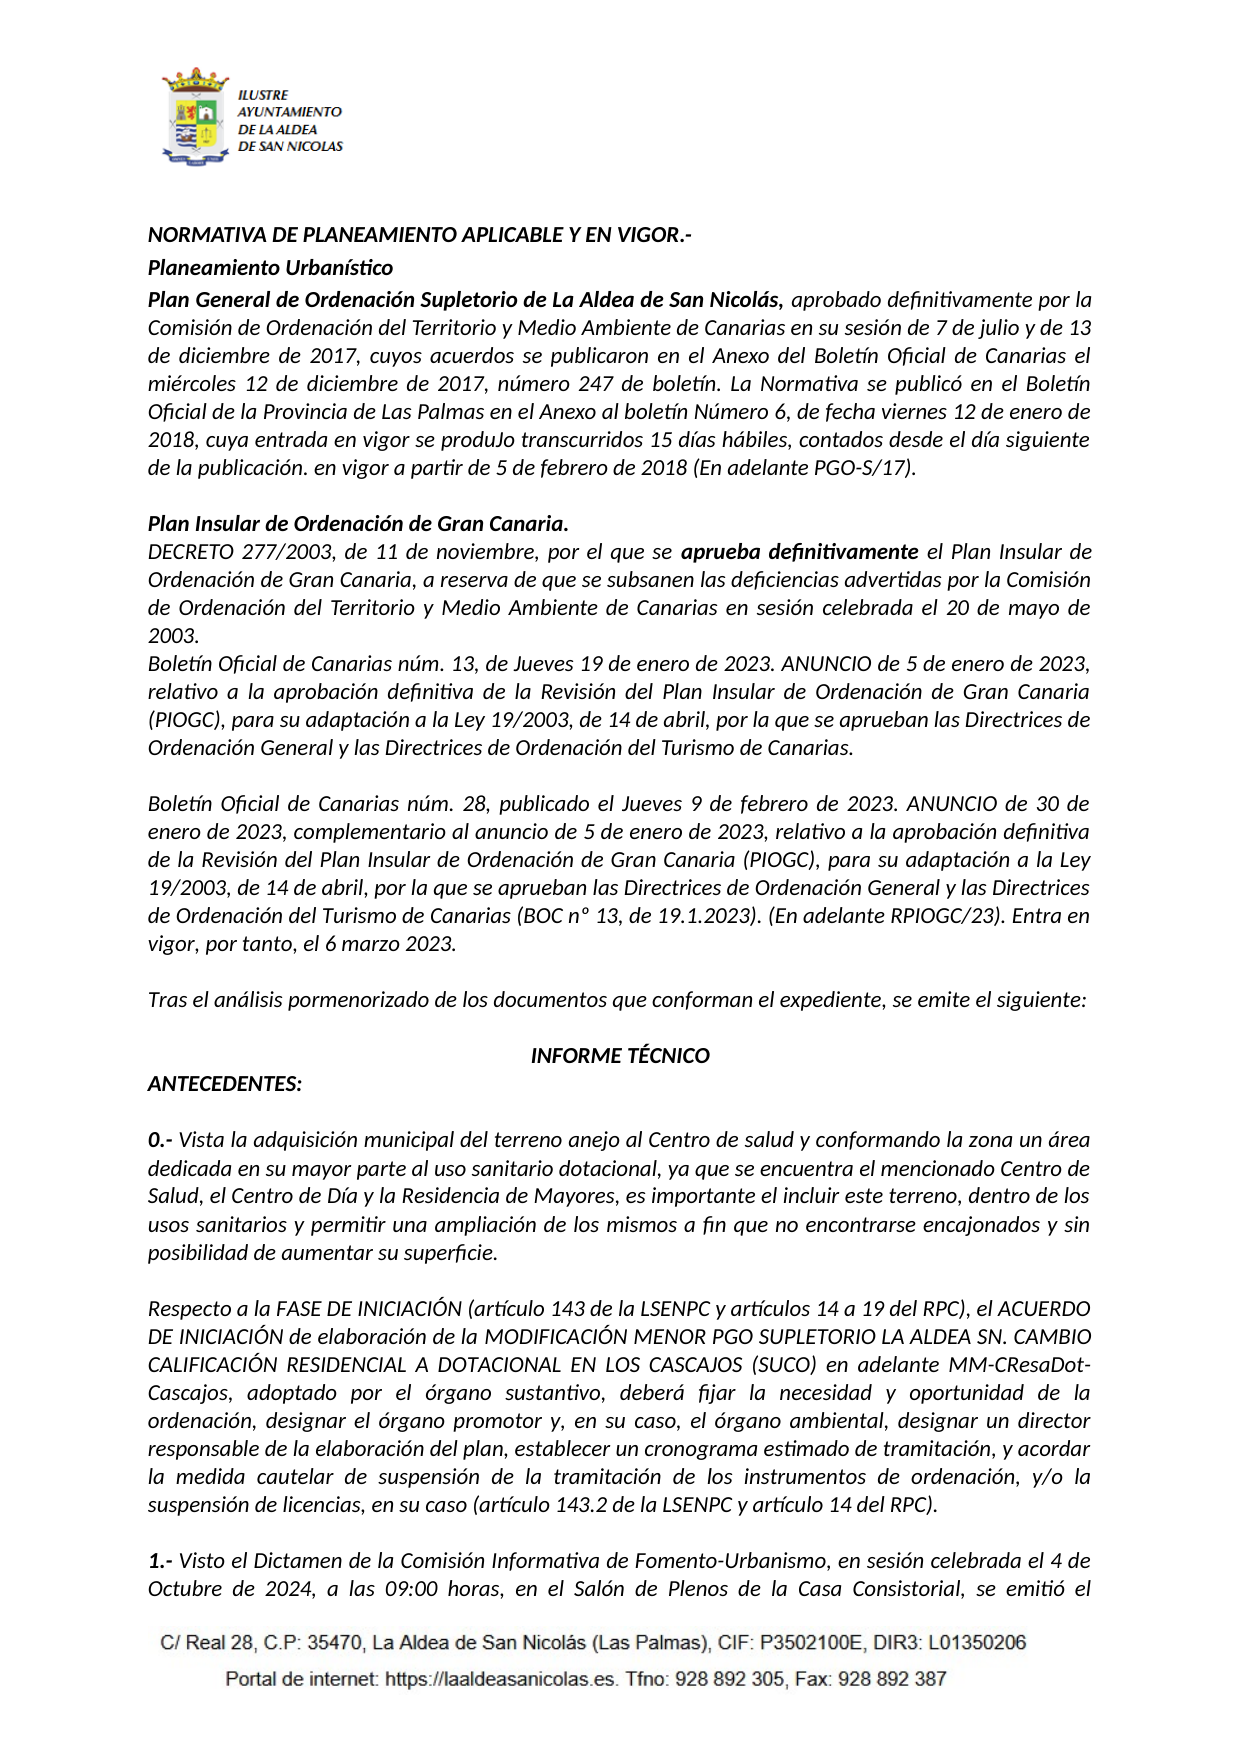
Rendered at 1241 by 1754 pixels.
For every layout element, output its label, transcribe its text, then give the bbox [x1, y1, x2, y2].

picture [148, 59, 359, 174]
text Planeamiento Urbanístico [148, 253, 1093, 281]
text Boletín Oficial de Canarias núm. 13, de Jueves 19 de enero de 2023. ANUNCIO de 5 de enero de 2023, relativo a la aprobación definitiva de la Revisión del Plan Insular de Ordenación de Gran Canaria (PIOGC), para su adaptación a la Ley 19/2003, de 14 de abril, por la que se aprueban las Directrices de Ordenación General y las Directrices de Ordenación del Turismo de Canarias. [148, 649, 1093, 761]
text ANTECEDENTES: [148, 1069, 1093, 1098]
text 1.- Visto el Dictamen de la Comisión Informativa de Fomento-Urbanismo, en sesión celebrada el 4 de Octubre de 2024, a las 09:00 horas, en el Salón de Plenos de la Casa Consistorial, se emitió el [148, 1546, 1093, 1602]
text Boletín Oficial de Canarias núm. 28, publicado el Jueves 9 de febrero de 2023. ANUNCIO de 30 de enero de 2023, complementario al anuncio de 5 de enero de 2023, relativo a la aprobación definitiva de la Revisión del Plan Insular de Ordenación de Gran Canaria (PIOGC), para su adaptación a la Ley 19/2003, de 14 de abril, por la que se aprueban las Directrices de Ordenación General y las Directrices de Ordenación del Turismo de Canarias (BOC nº 13, de 19.1.2023). (En adelante RPIOGC/23). Entra en vigor, por tanto, el 6 marzo 2023. [148, 789, 1093, 957]
text Plan Insular de Ordenación de Gran Canaria. [148, 509, 1093, 537]
picture [148, 1626, 1033, 1695]
text Tras el análisis pormenorizado de los documentos que conforman el expediente, se emite el siguiente: [148, 986, 1093, 1013]
text Plan General de Ordenación Supletorio de La Aldea de San Nicolás, aprobado definitivamente por la Comisión de Ordenación del Territorio y Medio Ambiente de Canarias en su sesión de 7 de julio y de 13 de diciembre de 2017, cuyos acuerdos se publicaron en el Anexo del Boletín Oficial de Canarias el miércoles 12 de diciembre de 2017, número 247 de boletín. La Normativa se publicó en el Boletín Oficial de la Provincia de Las Palmas en el Anexo al boletín Número 6, de fecha viernes 12 de enero de 2018, cuya entrada en vigor se produJo transcurridos 15 días hábiles, contados desde el día siguiente de la publicación. en vigor a partir de 5 de febrero de 2018 (En adelante PGO-S/17). [148, 285, 1093, 481]
text INFORME TÉCNICO [148, 1042, 1093, 1069]
text 0.- Vista la adquisición municipal del terreno anejo al Centro de salud y conformando la zona un área dedicada en su mayor parte al uso sanitario dotacional, ya que se encuentra el mencionado Centro de Salud, el Centro de Día y la Residencia de Mayores, es importante el incluir este terreno, dentro de los usos sanitarios y permitir una ampliación de los mismos a fin que no encontrarse encajonados y sin posibilidad de aumentar su superficie. [148, 1126, 1093, 1266]
text NORMATIVA DE PLANEAMIENTO APLICABLE Y EN VIGOR.- [148, 221, 1093, 249]
text DECRETO 277/2003, de 11 de noviembre, por el que se aprueba definitivamente el Plan Insular de Ordenación de Gran Canaria, a reserva de que se subsanen las deficiencias advertidas por la Comisión de Ordenación del Territorio y Medio Ambiente de Canarias en sesión celebrada el 20 de mayo de 2003. [148, 537, 1093, 649]
text Respecto a la FASE DE INICIACIÓN (artículo 143 de la LSENPC y artículos 14 a 19 del RPC), el ACUERDO DE INICIACIÓN de elaboración de la MODIFICACIÓN MENOR PGO SUPLETORIO LA ALDEA SN. CAMBIO CALIFICACIÓN RESIDENCIAL A DOTACIONAL EN LOS CASCAJOS (SUCO) en adelante MM-CResaDot-Cascajos, adoptado por el órgano sustantivo, deberá fijar la necesidad y oportunidad de la ordenación, designar el órgano promotor y, en su caso, el órgano ambiental, designar un director responsable de la elaboración del plan, establecer un cronograma estimado de tramitación, y acordar la medida cautelar de suspensión de la tramitación de los instrumentos de ordenación, y/o la suspensión de licencias, en su caso (artículo 143.2 de la LSENPC y artículo 14 del RPC). [148, 1294, 1093, 1518]
